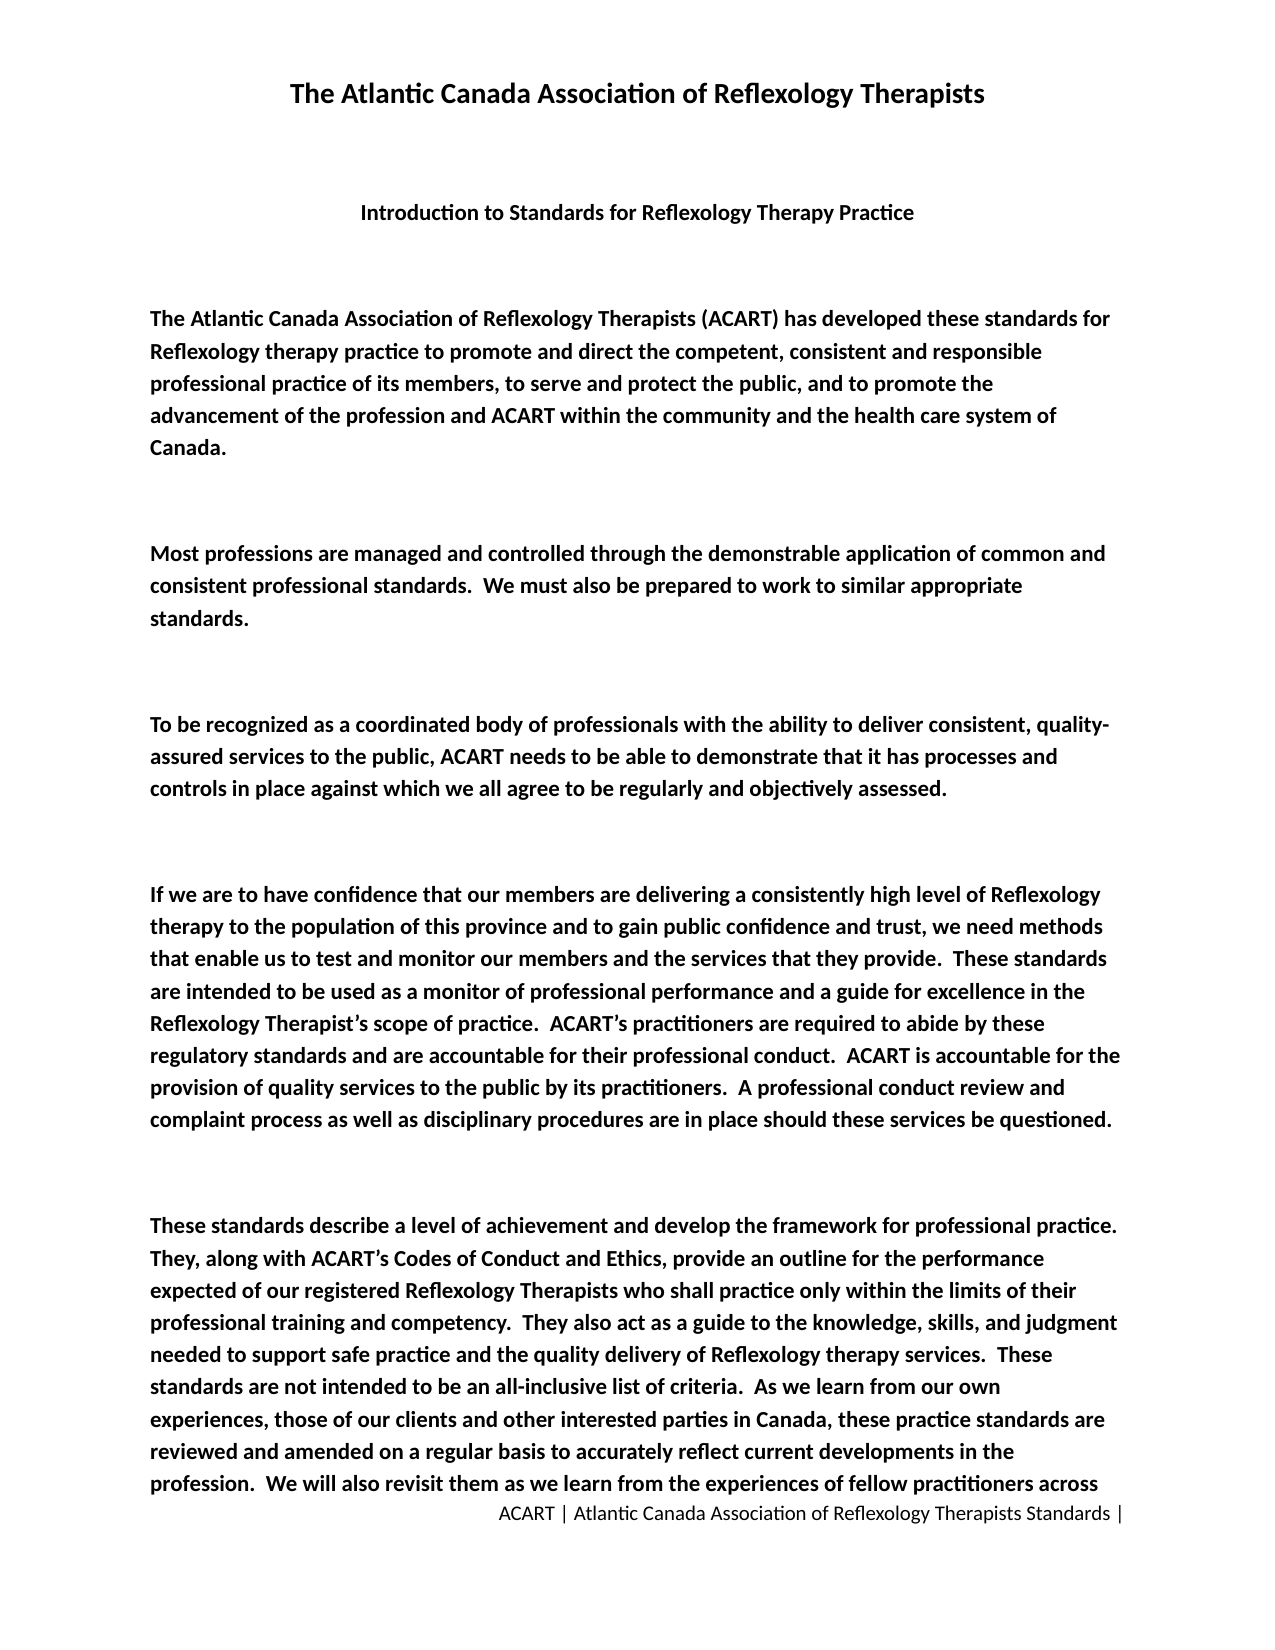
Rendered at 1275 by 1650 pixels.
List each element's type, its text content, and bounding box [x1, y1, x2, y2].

text To be recognized as a coordinated body of professionals with the ability to deliver consistent, quality-assured services to the public, ACART needs to be able to demonstrate that it has processes and controls in place against which we all agree to be regularly and objectively assessed. [150, 710, 1125, 802]
text The Atlantic Canada Association of Reflexology Therapists (ACART) has developed these standards for Reflexology therapy practice to promote and direct the competent, consistent and responsible professional practice of its members, to serve and protect the public, and to promote the advancement of the profession and ACART within the community and the health care system of Canada. [150, 304, 1125, 461]
text Introduction to Standards for Reflexology Therapy Practice [150, 198, 1125, 227]
text If we are to have confidence that our members are delivering a consistently high level of Reflexology therapy to the population of this province and to gain public confidence and trust, we need methods that enable us to test and monitor our members and the services that they provide. These standards are intended to be used as a monitor of professional performance and a guide for excellence in the Reflexology Therapist’s scope of practice. ACART’s practitioners are required to abide by these regulatory standards and are accountable for their professional conduct. ACART is accountable for the provision of quality services to the public by its practitioners. A professional conduct review and complaint process as well as disciplinary procedures are in place should these services be questioned. [150, 880, 1125, 1133]
text These standards describe a level of achievement and develop the framework for professional practice. They, along with ACART’s Codes of Conduct and Ethics, provide an outline for the performance expected of our registered Reflexology Therapists who shall practice only within the limits of their professional training and competency. They also act as a guide to the knowledge, skills, and judgment needed to support safe practice and the quality delivery of Reflexology therapy services. These standards are not intended to be an all-inclusive list of criteria. As we learn from our own experiences, those of our clients and other interested parties in Canada, these practice standards are reviewed and amended on a regular basis to accurately reflect current developments in the profession. We will also revisit them as we learn from the experiences of fellow practitioners across [150, 1212, 1125, 1497]
text The Atlantic Canada Association of Reflexology Therapists [150, 75, 1125, 111]
text Most professions are managed and controlled through the demonstrable application of common and consistent professional standards. We must also be prepared to work to similar appropriate standards. [150, 539, 1125, 632]
